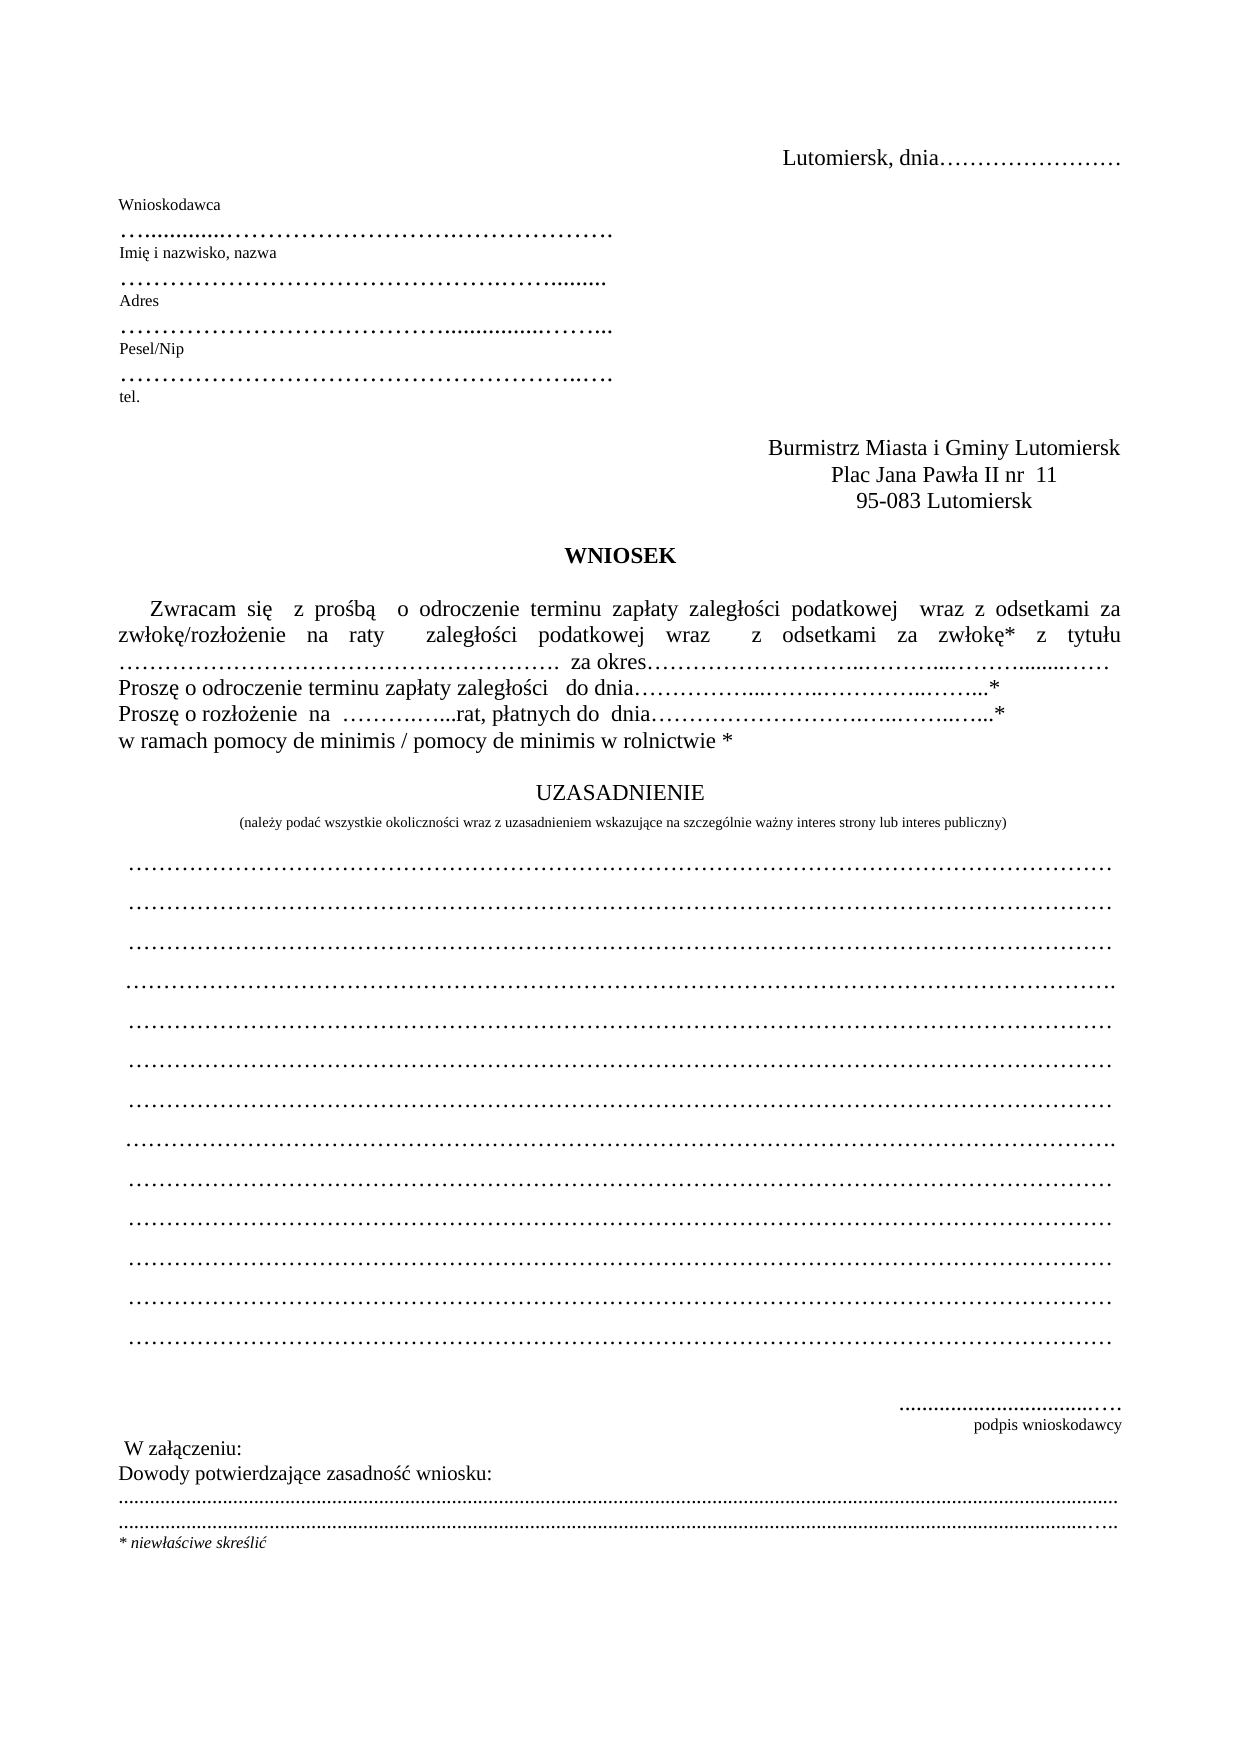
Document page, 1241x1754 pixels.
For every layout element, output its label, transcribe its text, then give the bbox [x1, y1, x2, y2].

text podpis wnioskodawcy [118, 1415, 1122, 1434]
text UZASADNIENIE [118, 779, 1122, 806]
text W załączeniu: [118, 1434, 1122, 1460]
table_header Burmistrz Miasta i Gminy Lutomiersk Plac Jana Pawła II nr 11 95-083 Lutomiersk [767, 435, 1122, 513]
text Proszę o odroczenie terminu zapłaty zaległości do dnia……………...……..…………..……...* [118, 674, 1122, 700]
text Wnioskodawca [118, 195, 1122, 214]
text (należy podać wszystkie okoliczności wraz z uzasadnieniem wskazujące na szczególnie ważny interes strony lub interes publiczny) [118, 806, 1122, 832]
text ..........................................................................................................................................................................................................................................................................................................................................................................................….. [118, 1484, 1122, 1533]
text …………………………………………………………………………………………………………………………………………………………………………………………………………………………………… [118, 1283, 1122, 1349]
text Lutomiersk, dnia…………………… [118, 144, 1122, 171]
text ..................................…. [118, 1388, 1122, 1415]
text Proszę o rozłożenie na ……….…...rat, płatnych do dnia……………………….…..……..…...* [118, 700, 1122, 727]
text Dowody potwierdzające zasadność wniosku: [118, 1460, 1122, 1484]
table_header ….............……………………….………………. Imię i nazwisko, nazwa ……………………………………….……......... Adres …………………………………................……... Pesel/Nip ………………………………………………..…. tel. [118, 214, 620, 406]
text ………………………………………………………………………………………………………………………………………………………………………………………………………………………………………………………………………………………………………………………………………………………………………………………………………………………………………………………………………….………………………………………………………………………………………………………………………………………………………………………………………………………………………………………………………………………………………………………………………………………………………………………………………………………………………………………………………………………….……………………………………………………………………………………………………………………………………………………………………………………………………………………………………………………………………………………………………………………………………………………… [118, 849, 1122, 1270]
text * niewłaściwe skreślić [118, 1533, 1122, 1552]
text Zwracam się z prośbą o odroczenie terminu zapłaty zaległości podatkowej wraz z odsetkami za zwłokę/rozłożenie na raty zaległości podatkowej wraz z odsetkami za zwłokę* z tytułu …………………………………………………. za okres………………………..………...………........…… [118, 595, 1122, 674]
text w ramach pomocy de minimis / pomocy de minimis w rolnictwie * [118, 727, 1122, 753]
text WNIOSEK [118, 542, 1122, 569]
